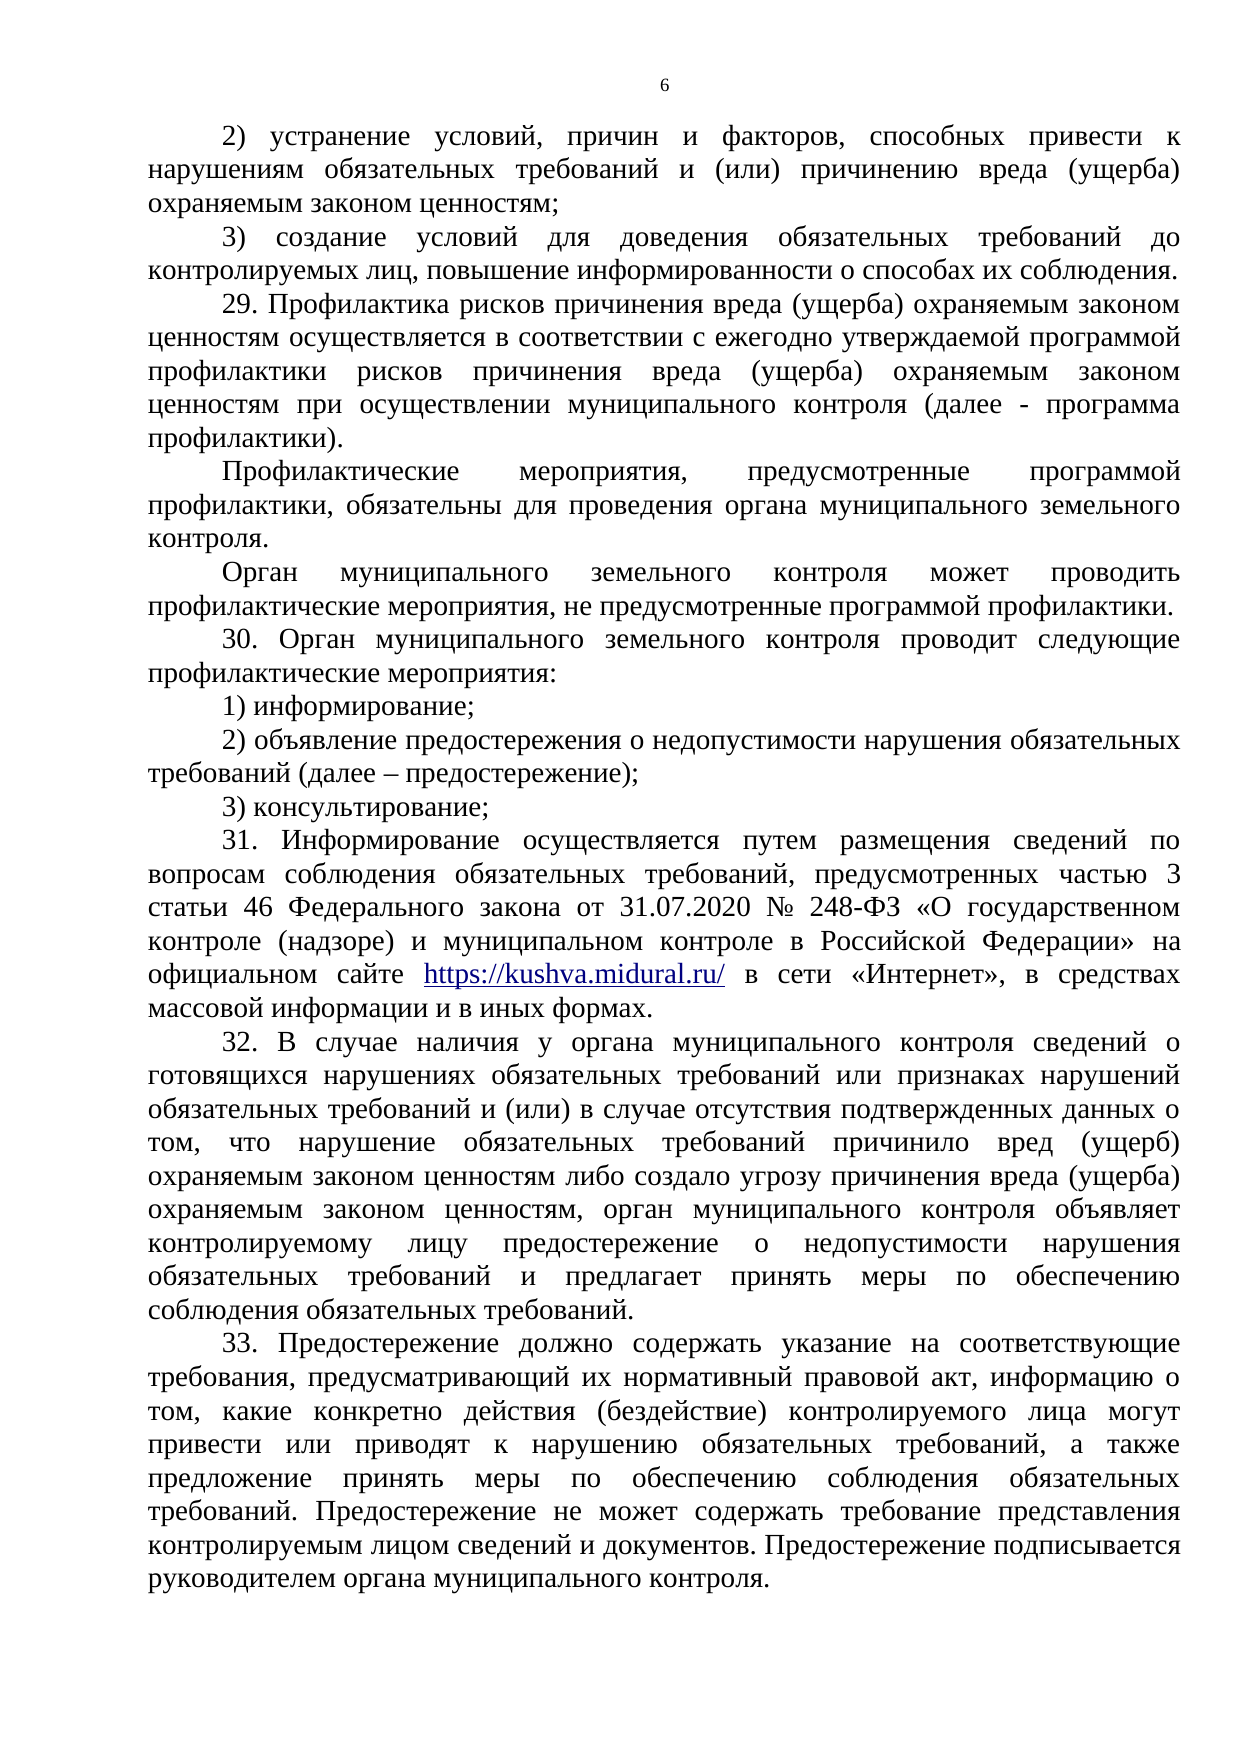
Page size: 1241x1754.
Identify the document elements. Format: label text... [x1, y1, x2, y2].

text 33. Предостережение должно содержать указание на соответствующие требования, предусматривающий их нормативный правовой акт, информацию о том, какие конкретно действия (бездействие) контролируемого лица могут привести или приводят к нарушению обязательных требований, а также предложение принять меры по обеспечению соблюдения обязательных требований. Предостережение не может содержать требование представления контролируемым лицом сведений и документов. Предостережение подписывается руководителем органа муниципального контроля. [148, 1326, 1181, 1594]
text 2) устранение условий, причин и факторов, способных привести к нарушениям обязательных требований и (или) причинению вреда (ущерба) охраняемым законом ценностям; [148, 118, 1181, 219]
text Профилактические мероприятия, предусмотренные программой профилактики, обязательны для проведения органа муниципального земельного контроля. [148, 453, 1181, 554]
text 3) создание условий для доведения обязательных требований до контролируемых лиц, повышение информированности о способах их соблюдения. [148, 219, 1181, 286]
text Орган муниципального земельного контроля может проводить профилактические мероприятия, не предусмотренные программой профилактики. [148, 554, 1181, 621]
text 32. В случае наличия у органа муниципального контроля сведений о готовящихся нарушениях обязательных требований или признаках нарушений обязательных требований и (или) в случае отсутствия подтвержденных данных о том, что нарушение обязательных требований причинило вред (ущерб) охраняемым законом ценностям либо создало угрозу причинения вреда (ущерба) охраняемым законом ценностям, орган муниципального контроля объявляет контролируемому лицу предостережение о недопустимости нарушения обязательных требований и предлагает принять меры по обеспечению соблюдения обязательных требований. [148, 1024, 1181, 1326]
text 29. Профилактика рисков причинения вреда (ущерба) охраняемым законом ценностям осуществляется в соответствии с ежегодно утверждаемой программой профилактики рисков причинения вреда (ущерба) охраняемым законом ценностям при осуществлении муниципального контроля (далее - программа профилактики). [148, 286, 1181, 453]
text 31. Информирование осуществляется путем размещения сведений по вопросам соблюдения обязательных требований, предусмотренных частью 3 статьи 46 Федерального закона от 31.07.2020 № 248-ФЗ «О государственном контроле (надзоре) и муниципальном контроле в Российской Федерации» на официальном сайте https://kushva.midural.ru/ в сети «Интернет», в средствах массовой информации и в иных формах. [148, 822, 1181, 1024]
text 1) информирование; [148, 688, 1181, 722]
text 3) консультирование; [148, 789, 1181, 822]
text 30. Орган муниципального земельного контроля проводит следующие профилактические мероприятия: [148, 621, 1181, 688]
text 2) объявление предостережения о недопустимости нарушения обязательных требований (далее – предостережение); [148, 722, 1181, 789]
